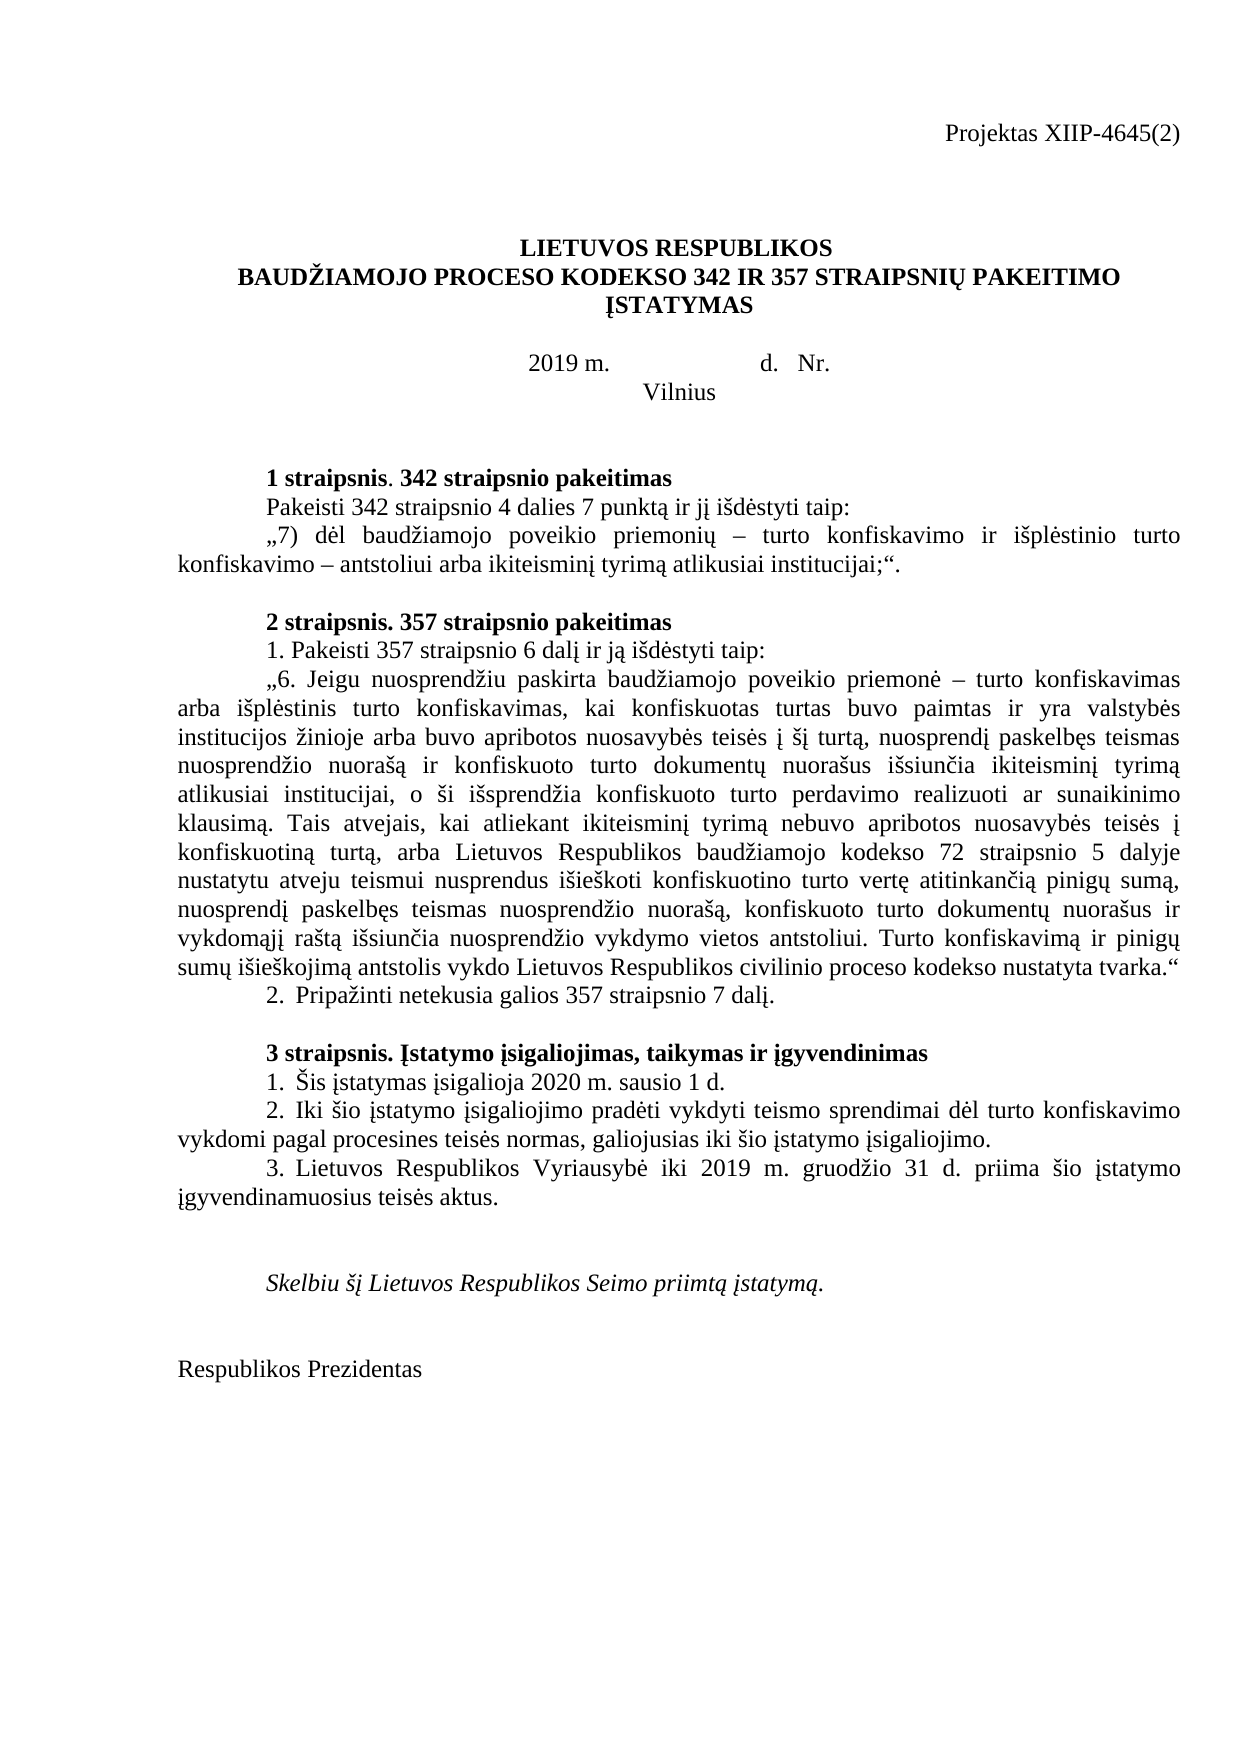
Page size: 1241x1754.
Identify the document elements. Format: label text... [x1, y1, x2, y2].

text ĮSTATYMAS [177, 291, 1181, 319]
text Respublikos Prezidentas [177, 1354, 1181, 1383]
text 3. Lietuvos Respublikos Vyriausybė iki 2019 m. gruodžio 31 d. priima šio įstatymo įgyvendinamuosius teisės aktus. [177, 1153, 1181, 1211]
text 1. Šis įstatymas įsigalioja 2020 m. sausio 1 d. [177, 1067, 1181, 1096]
text Pakeisti 342 straipsnio 4 dalies 7 punktą ir jį išdėstyti taip: [177, 492, 1181, 521]
text 2 straipsnis. 357 straipsnio pakeitimas [177, 607, 1181, 636]
text Projektas XIIP-4645(2) [945, 118, 1181, 147]
text Skelbiu šį Lietuvos Respublikos Seimo priimtą įstatymą. [177, 1268, 1181, 1297]
text Vilnius [177, 377, 1181, 406]
text 2. Iki šio įstatymo įsigaliojimo pradėti vykdyti teismo sprendimai dėl turto konfiskavimo vykdomi pagal procesines teisės normas, galiojusias iki šio įstatymo įsigaliojimo. [177, 1096, 1181, 1153]
text 3 straipsnis. Įstatymo įsigaliojimas, taikymas ir įgyvendinimas [177, 1038, 1181, 1067]
text 1. Pakeisti 357 straipsnio 6 dalį ir ją išdėstyti taip: [177, 636, 1181, 664]
text LIETUVOS RESPUBLIKOS [177, 233, 1181, 262]
text „6. Jeigu nuosprendžiu paskirta baudžiamojo poveikio priemonė – turto konfiskavimas arba išplėstinis turto konfiskavimas, kai konfiskuotas turtas buvo paimtas ir yra valstybės institucijos žinioje arba buvo apribotos nuosavybės teisės į šį turtą, nuosprendį paskelbęs teismas nuosprendžio nuorašą ir konfiskuoto turto dokumentų nuorašus išsiunčia ikiteisminį tyrimą atlikusiai institucijai, o ši išsprendžia konfiskuoto turto perdavimo realizuoti ar sunaikinimo klausimą. Tais atvejais, kai atliekant ikiteisminį tyrimą nebuvo apribotos nuosavybės teisės į konfiskuotiną turtą, arba Lietuvos Respublikos baudžiamojo kodekso 72 straipsnio 5 dalyje nustatytu atveju teismui nusprendus išieškoti konfiskuotino turto vertę atitinkančią pinigų sumą, nuosprendį paskelbęs teismas nuosprendžio nuorašą, konfiskuoto turto dokumentų nuorašus ir vykdomąjį raštą išsiunčia nuosprendžio vykdymo vietos antstoliui. Turto konfiskavimą ir pinigų sumų išieškojimą antstolis vykdo Lietuvos Respublikos civilinio proceso kodekso nustatyta tvarka.“ [177, 664, 1181, 981]
text 1 straipsnis. 342 straipsnio pakeitimas [177, 463, 1181, 492]
text 2019 m. d. Nr. [177, 348, 1181, 377]
text „7) dėl baudžiamojo poveikio priemonių – turto konfiskavimo ir išplėstinio turto konfiskavimo – antstoliui arba ikiteisminį tyrimą atlikusiai institucijai;“. [177, 521, 1181, 578]
text 2. Pripažinti netekusia galios 357 straipsnio 7 dalį. [266, 981, 1181, 1009]
text baudžiamojo PROCESO KODEKSO 342 ir 357 STRAIPSNIŲ PAKEITIMO [177, 262, 1181, 291]
